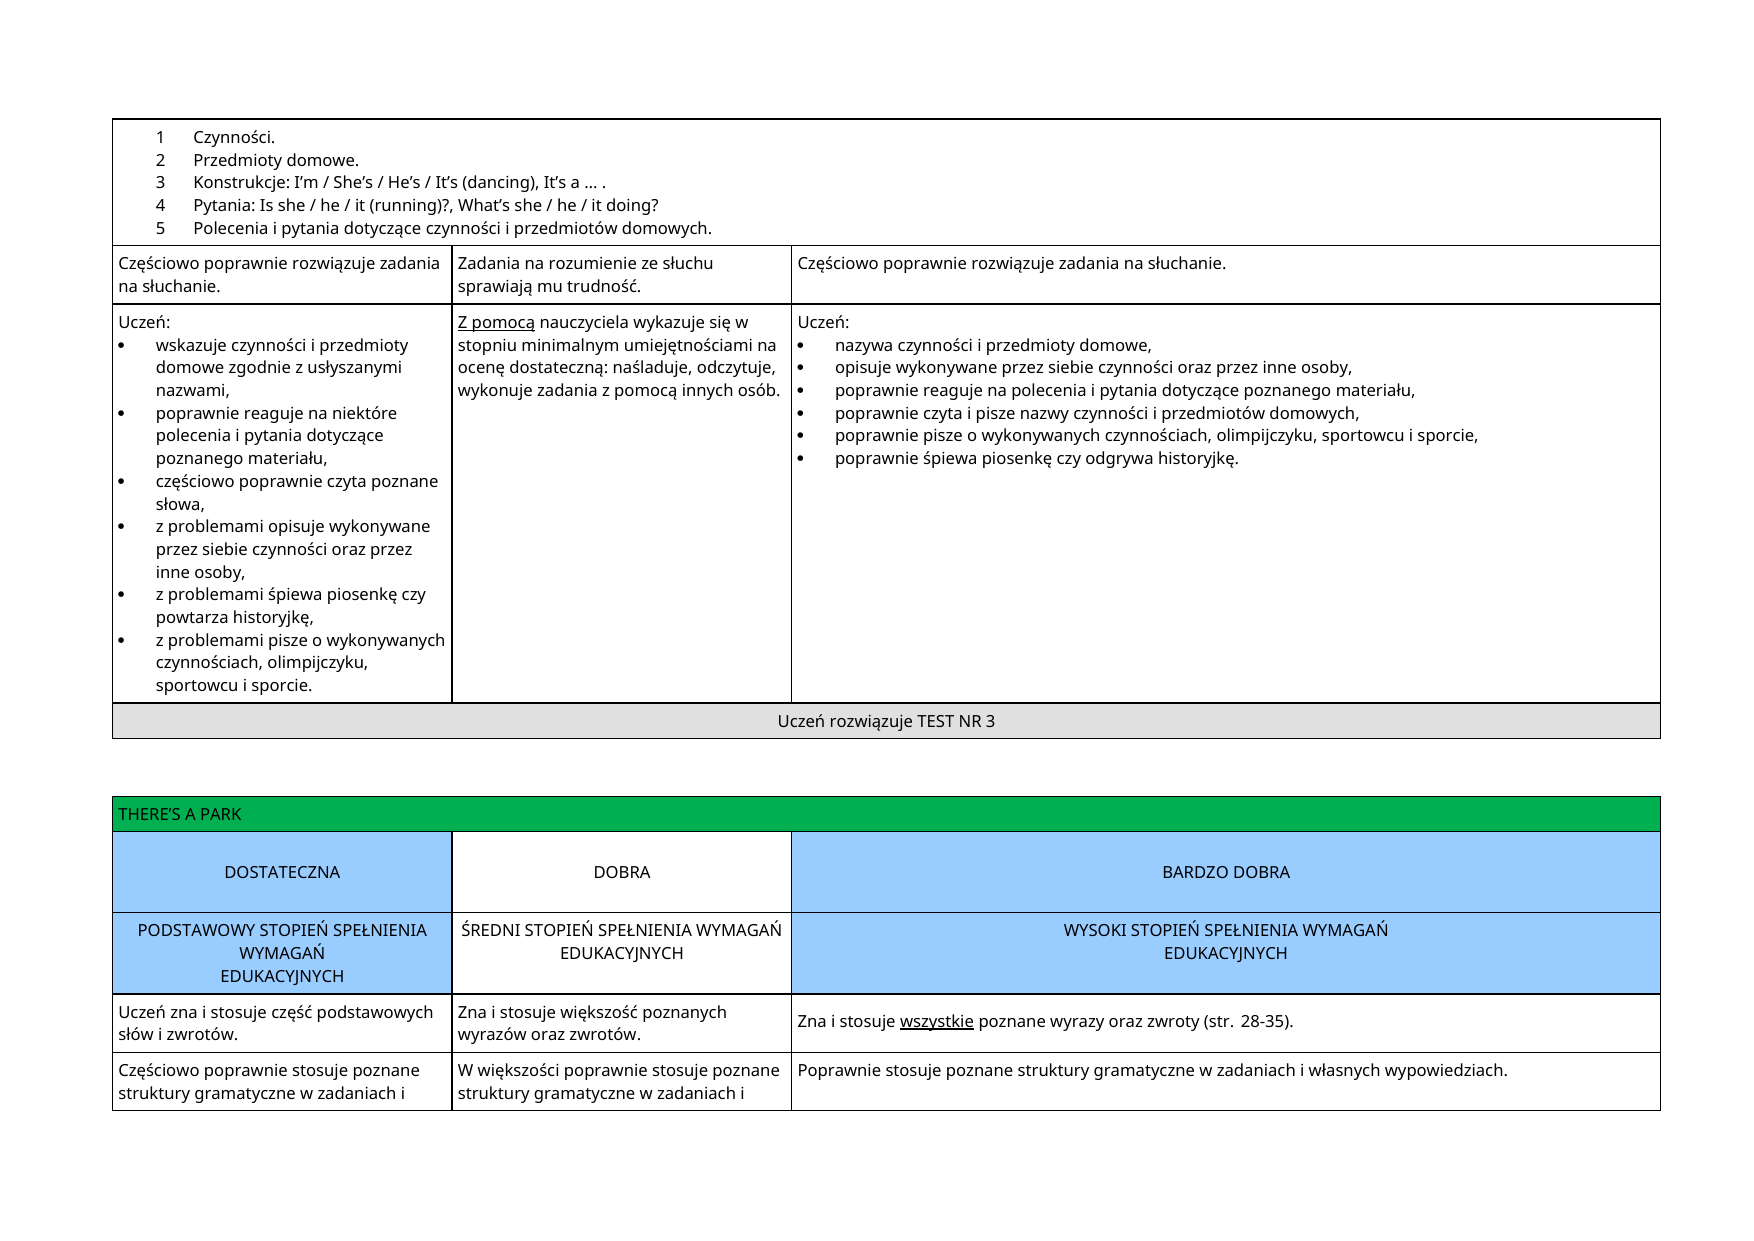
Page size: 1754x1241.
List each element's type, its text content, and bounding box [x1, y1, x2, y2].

table_cell Uczeń: wskazuje czynności i przedmioty domowe zgodnie z usłyszanymi nazwami, poprawnie reaguje na niektóre polecenia i pytania dotyczące poznanego materiału, częściowo poprawnie czyta poznane słowa, z problemami opisuje wykonywane przez siebie czynności oraz przez inne osoby, z problemami śpiewa piosenkę czy powtarza historyjkę, z problemami pisze o wykonywanych czynnościach, olimpijczyku, sportowcu i sporcie. [113, 305, 451, 702]
table_cell DOBRA [453, 832, 791, 912]
table_cell Czynności. Przedmioty domowe. Konstrukcje: I’m / She’s / He’s / It’s (dancing), It’s a … . Pytania: Is she / he / it (running)?, What’s she / he / it doing? Polecenia i pytania dotyczące czynności i przedmiotów domowych. [113, 120, 1660, 245]
table_cell Zadania na rozumienie ze słuchu sprawiają mu trudność. [453, 246, 791, 303]
table_cell Uczeń: nazywa czynności i przedmioty domowe, opisuje wykonywane przez siebie czynności oraz przez inne osoby, poprawnie reaguje na polecenia i pytania dotyczące poznanego materiału, poprawnie czyta i pisze nazwy czynności i przedmiotów domowych, poprawnie pisze o wykonywanych czynnościach, olimpijczyku, sportowcu i sporcie, poprawnie śpiewa piosenkę czy odgrywa historyjkę. [792, 305, 1660, 702]
table_header THERE’S A PARK [113, 797, 1660, 831]
table_cell Częściowo poprawnie stosuje poznane struktury gramatyczne w zadaniach i [113, 1053, 451, 1110]
table_cell ŚREDNI STOPIEŃ SPEŁNIENIA WYMAGAŃ EDUKACYJNYCH [453, 913, 791, 993]
table_cell Zna i stosuje większość poznanych wyrazów oraz zwrotów. [453, 995, 791, 1051]
table_cell BARDZO DOBRA [792, 832, 1660, 912]
table_cell Częściowo poprawnie rozwiązuje zadania na słuchanie. [792, 246, 1660, 303]
table_cell W większości poprawnie stosuje poznane struktury gramatyczne w zadaniach i [453, 1053, 791, 1110]
table_cell WYSOKI STOPIEŃ SPEŁNIENIA WYMAGAŃ EDUKACYJNYCH [792, 913, 1660, 993]
table_cell Poprawnie stosuje poznane struktury gramatyczne w zadaniach i własnych wypowiedziach. [792, 1053, 1660, 1110]
table_cell PODSTAWOWY STOPIEŃ SPEŁNIENIA WYMAGAŃ EDUKACYJNYCH [113, 913, 451, 993]
table_cell DOSTATECZNA [113, 832, 451, 912]
table_cell Uczeń rozwiązuje TEST NR 3 [113, 704, 1660, 738]
table_cell Częściowo poprawnie rozwiązuje zadania na słuchanie. [113, 246, 451, 303]
table_cell Zna i stosuje wszystkie poznane wyrazy oraz zwroty (str. 28-35). [792, 995, 1660, 1051]
table_cell Z pomocą nauczyciela wykazuje się w stopniu minimalnym umiejętnościami na ocenę dostateczną: naśladuje, odczytuje, wykonuje zadania z pomocą innych osób. [453, 305, 791, 702]
table_cell Uczeń zna i stosuje część podstawowych słów i zwrotów. [113, 995, 451, 1051]
